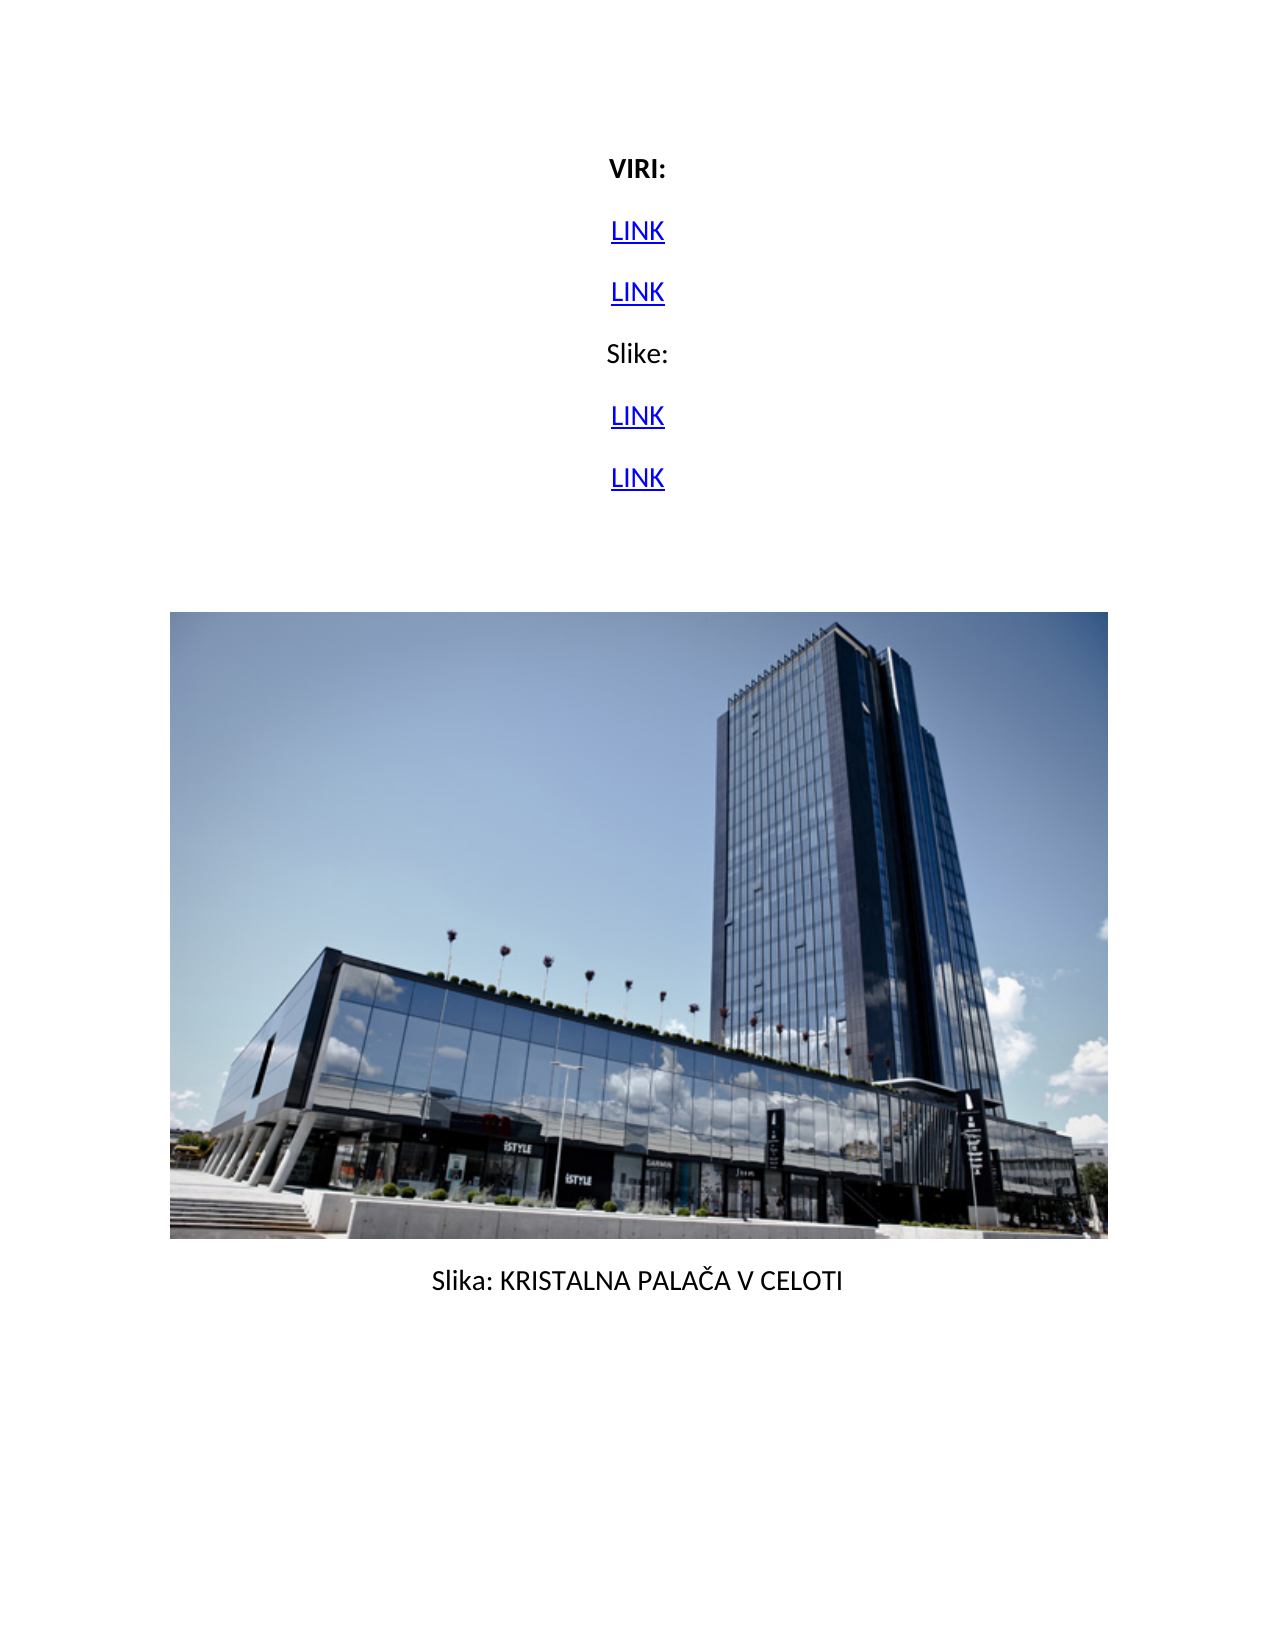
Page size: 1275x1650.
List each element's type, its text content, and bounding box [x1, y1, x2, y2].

text LINK [150, 212, 1125, 247]
text LINK [150, 397, 1125, 433]
picture [170, 612, 1108, 1239]
text LINK [150, 273, 1125, 309]
text VIRI: [150, 150, 1125, 186]
text LINK [150, 459, 1125, 494]
text Slika: KRISTALNA PALAČA V CELOTI [150, 1262, 1125, 1297]
text Slike: [150, 335, 1125, 371]
